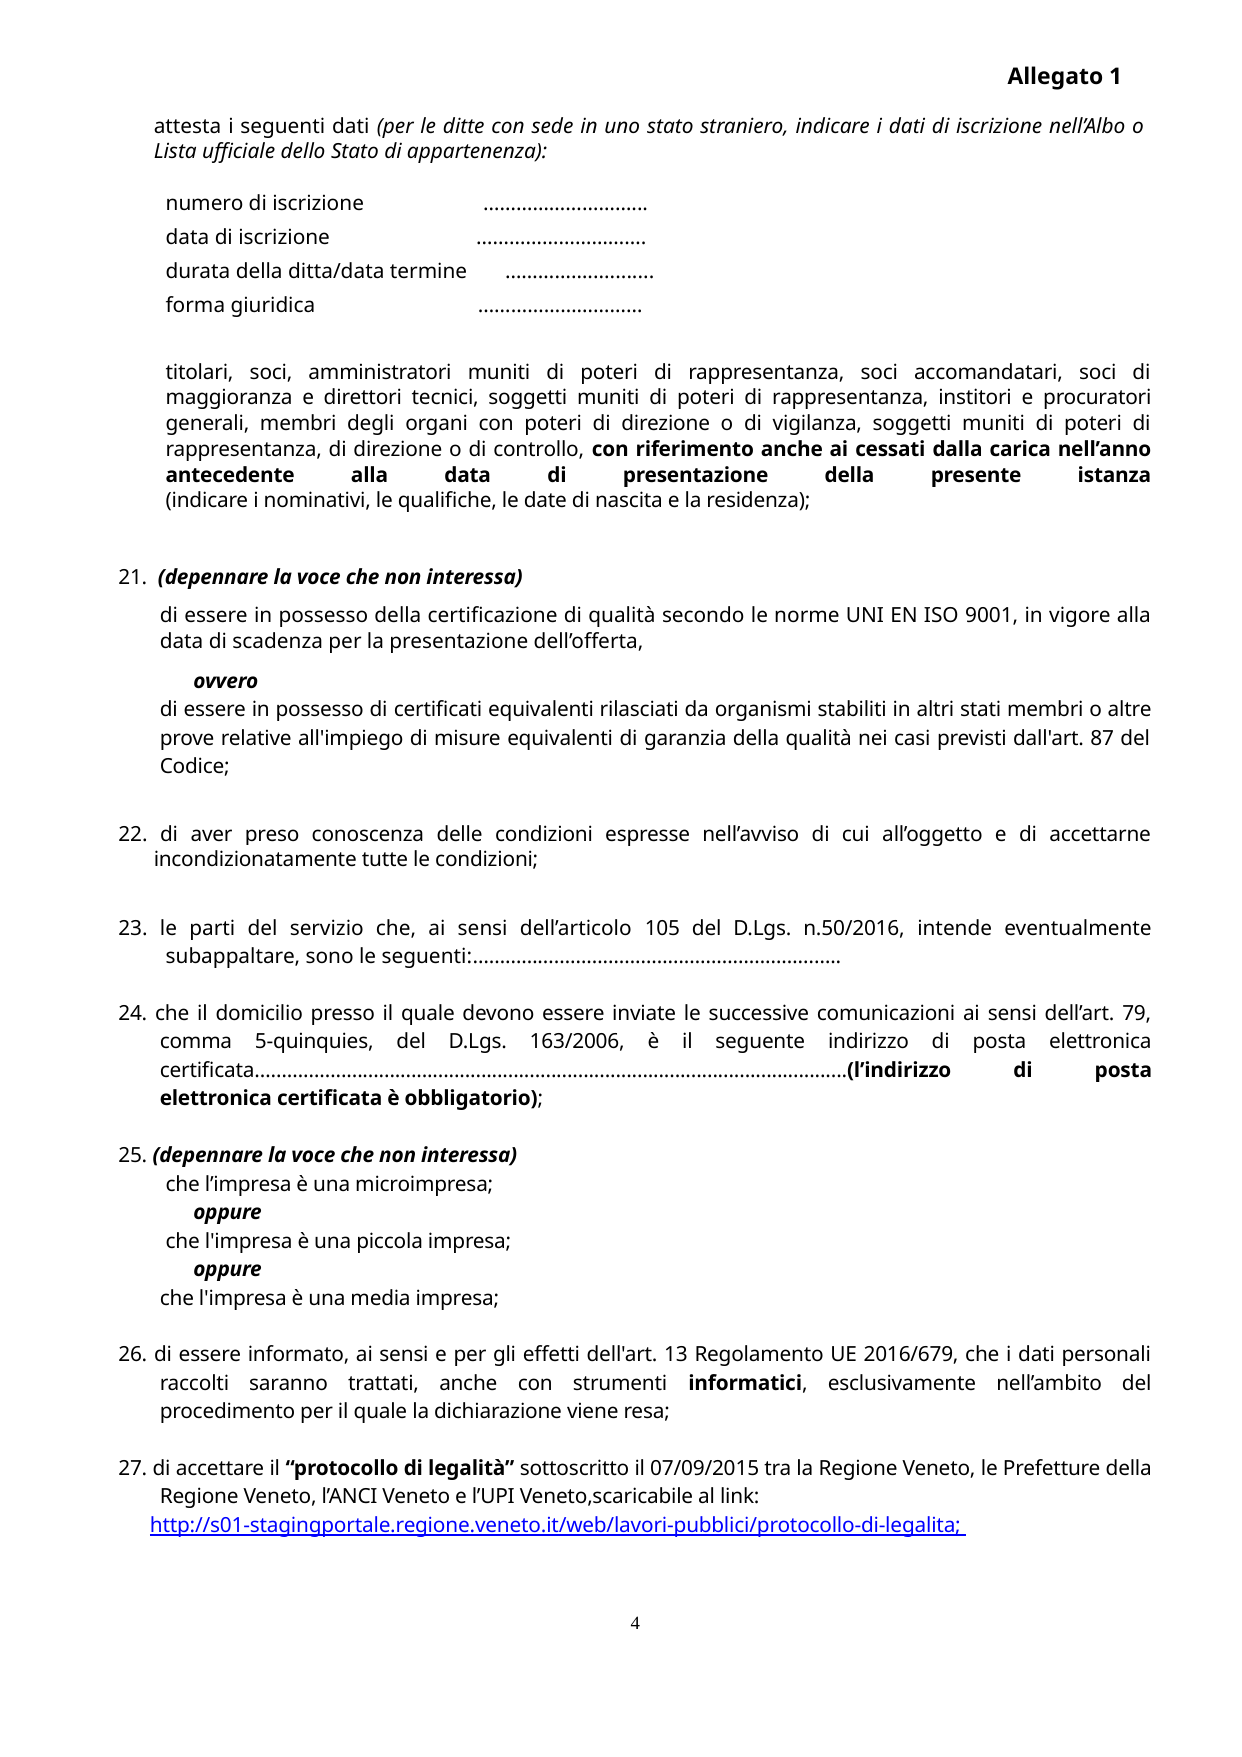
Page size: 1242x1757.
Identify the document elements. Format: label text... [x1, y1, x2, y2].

text data di iscrizione …………………………. [165, 222, 1152, 251]
text forma giuridica ………………………… [165, 290, 1152, 319]
text oppure [118, 1197, 1152, 1226]
text oppure [118, 1254, 1152, 1283]
text di essere in possesso di certificati equivalenti rilasciati da organismi stabiliti in altri stati membri o altre prove relative all'impiego di misure equivalenti di garanzia della qualità nei casi previsti dall'art. 87 del Codice; [159, 694, 1152, 779]
list ovvero [156, 666, 1152, 694]
text attesta i seguenti dati (per le ditte con sede in uno stato straniero, indicare i dati di iscrizione nell’Albo o Lista ufficiale dello Stato di appartenenza): [118, 112, 1146, 164]
text 23. le parti del servizio che, ai sensi dell’articolo 105 del D.Lgs. n.50/2016, intende eventualmente subappaltare, sono le seguenti:………………………………………………………….. [118, 913, 1152, 970]
text titolari, soci, amministratori muniti di poteri di rappresentanza, soci accomandatari, soci di maggioranza e direttori tecnici, soggetti muniti di poteri di rappresentanza, institori e procuratori generali, membri degli organi con poteri di direzione o di vigilanza, soggetti muniti di poteri di rappresentanza, di direzione o di controllo, con riferimento anche ai cessati dalla carica nell’anno antecedente alla data di presentazione della presente istanza (indicare i nominativi, le qualifiche, le date di nascita e la residenza); [165, 358, 1152, 513]
text durata della ditta/data termine ……………............ [165, 256, 1152, 285]
text numero di iscrizione ………………………... [165, 188, 1152, 217]
text 22. di aver preso conoscenza delle condizioni espresse nell’avviso di cui all’oggetto e di accettarne incondizionatamente tutte le condizioni; [118, 821, 1152, 872]
text 24. che il domicilio presso il quale devono essere inviate le successive comunicazioni ai sensi dell’art. 79, comma 5-quinquies, del D.Lgs. 163/2006, è il seguente indirizzo di posta elettronica certificata……………...............................................................................................(l’indirizzo di posta elettronica certificata è obbligatorio); [118, 998, 1152, 1112]
text che l’impresa è una microimpresa; [165, 1169, 1152, 1197]
text 27. di accettare il “protocollo di legalità” sottoscritto il 07/09/2015 tra la Regione Veneto, le Prefetture della Regione Veneto, l’ANCI Veneto e l’UPI Veneto,scaricabile al link: [118, 1453, 1152, 1510]
text 26. di essere informato, ai sensi e per gli effetti dell'art. 13 Regolamento UE 2016/679, che i dati personali raccolti saranno trattati, anche con strumenti informatici, esclusivamente nell’ambito del procedimento per il quale la dichiarazione viene resa; [118, 1339, 1152, 1425]
text che l'impresa è una media impresa; [118, 1283, 1152, 1311]
text di essere in possesso della certificazione di qualità secondo le norme UNI EN ISO 9001, in vigore alla data di scadenza per la presentazione dell’offerta, [118, 602, 1152, 653]
text che l'impresa è una piccola impresa; [165, 1226, 1152, 1254]
text http://s01-stagingportale.regione.veneto.it/web/lavori-pubblici/protocollo-di-legalita; [118, 1510, 1152, 1538]
text 21. (depennare la voce che non interessa) [118, 564, 1152, 589]
text 25. (depennare la voce che non interessa) [118, 1140, 1152, 1169]
